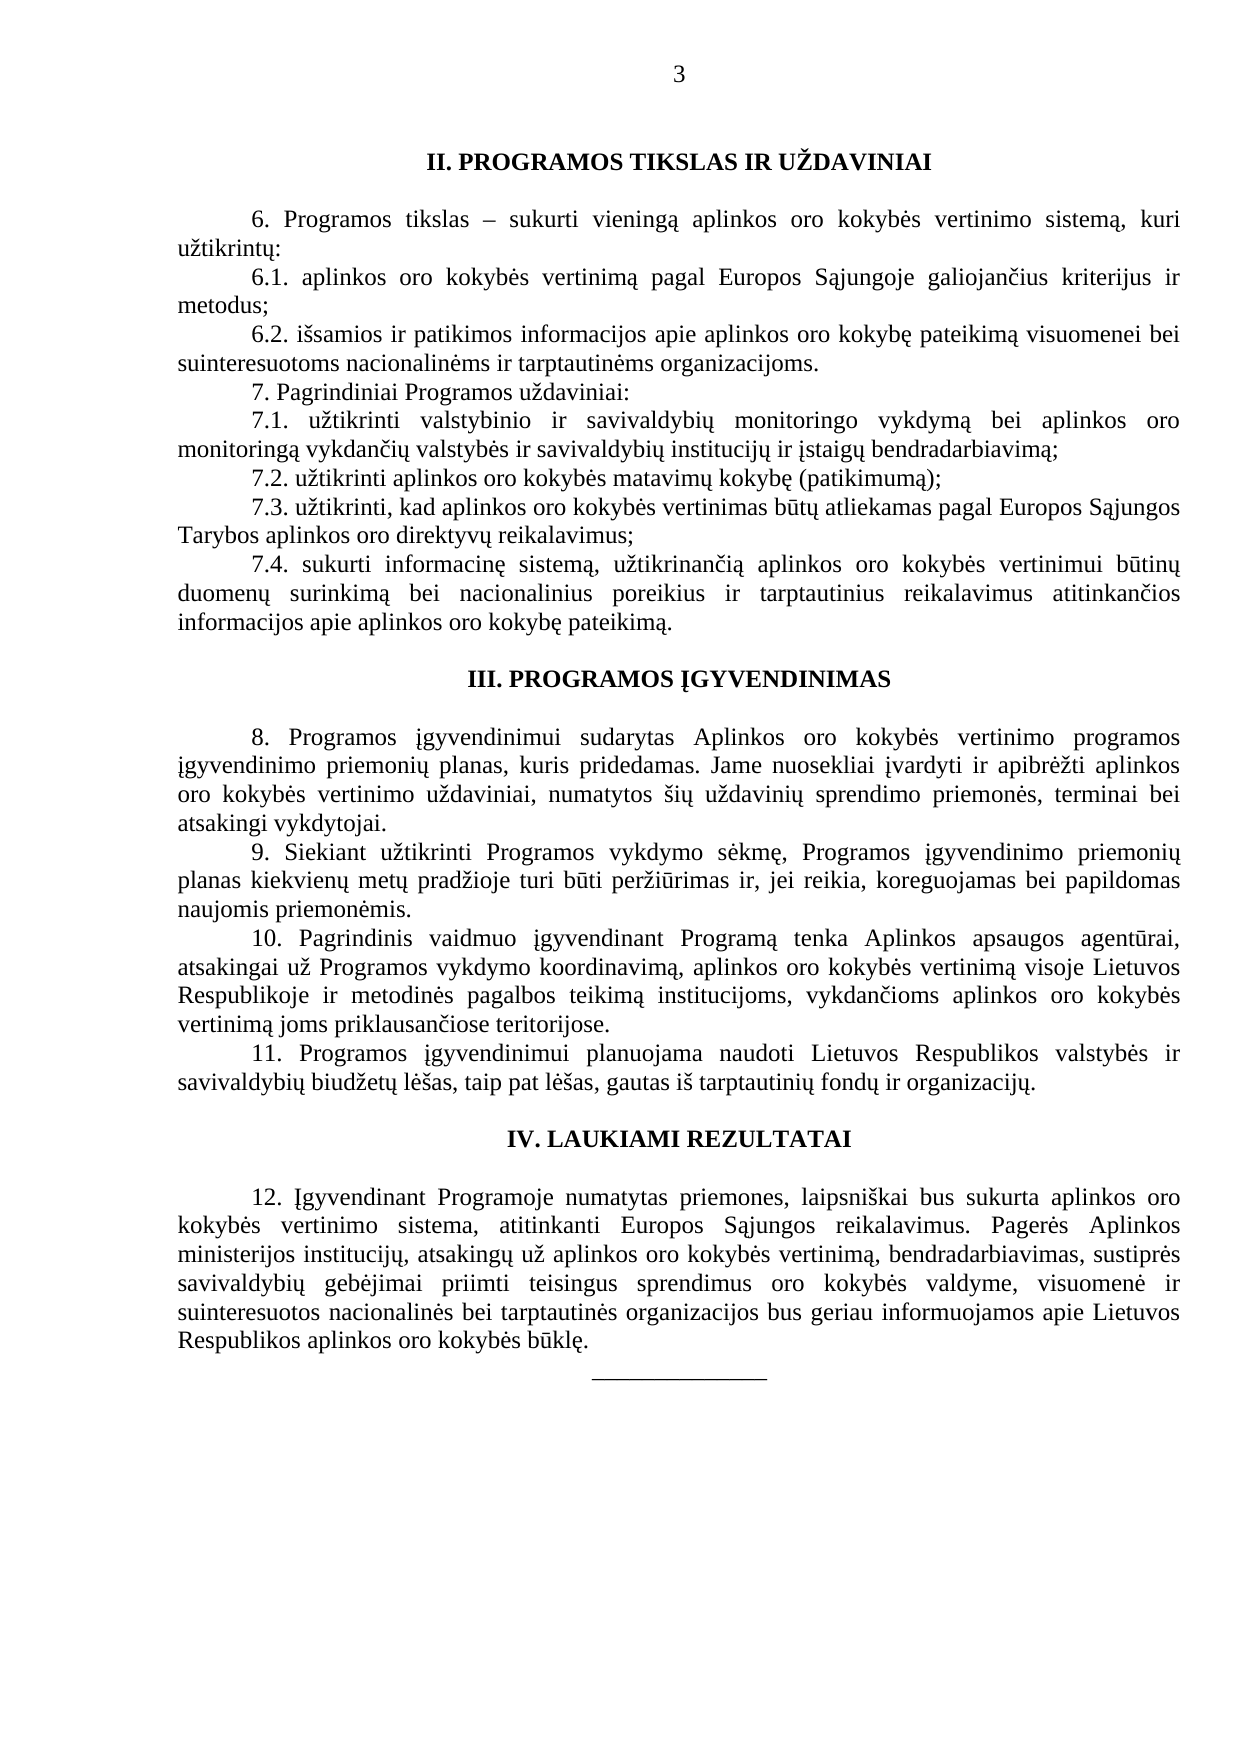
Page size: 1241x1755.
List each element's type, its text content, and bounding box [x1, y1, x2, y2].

text IV. LAUKIAMI REZULTATAI [177, 1124, 1181, 1153]
text II. PROGRAMOS TIKSLAS IR UŽDAVINIAI [177, 147, 1181, 176]
text 10. Pagrindinis vaidmuo įgyvendinant Programą tenka Aplinkos apsaugos agentūrai, atsakingai už Programos vykdymo koordinavimą, aplinkos oro kokybės vertinimą visoje Lietuvos Respublikoje ir metodinės pagalbos teikimą institucijoms, vykdančioms aplinkos oro kokybės vertinimą joms priklausančiose teritorijose. [177, 923, 1181, 1038]
text ______________ [177, 1354, 1181, 1383]
text 7.4. sukurti informacinę sistemą, užtikrinančią aplinkos oro kokybės vertinimui būtinų duomenų surinkimą bei nacionalinius poreikius ir tarptautinius reikalavimus atitinkančios informacijos apie aplinkos oro kokybę pateikimą. [177, 549, 1181, 636]
text III. PROGRAMOS ĮGYVENDINIMAS [177, 664, 1181, 693]
text 7.2. užtikrinti aplinkos oro kokybės matavimų kokybę (patikimumą); [177, 463, 1181, 492]
text 7. Pagrindiniai Programos uždaviniai: [177, 377, 1181, 406]
text 9. Siekiant užtikrinti Programos vykdymo sėkmę, Programos įgyvendinimo priemonių planas kiekvienų metų pradžioje turi būti peržiūrimas ir, jei reikia, koreguojamas bei papildomas naujomis priemonėmis. [177, 837, 1181, 923]
text 8. Programos įgyvendinimui sudarytas Aplinkos oro kokybės vertinimo programos įgyvendinimo priemonių planas, kuris pridedamas. Jame nuosekliai įvardyti ir apibrėžti aplinkos oro kokybės vertinimo uždaviniai, numatytos šių uždavinių sprendimo priemonės, terminai bei atsakingi vykdytojai. [177, 722, 1181, 837]
text 7.1. užtikrinti valstybinio ir savivaldybių monitoringo vykdymą bei aplinkos oro monitoringą vykdančių valstybės ir savivaldybių institucijų ir įstaigų bendradarbiavimą; [177, 406, 1181, 463]
text 6. Programos tikslas – sukurti vieningą aplinkos oro kokybės vertinimo sistemą, kuri užtikrintų: [177, 204, 1181, 262]
text 6.2. išsamios ir patikimos informacijos apie aplinkos oro kokybę pateikimą visuomenei bei suinteresuotoms nacionalinėms ir tarptautinėms organizacijoms. [177, 319, 1181, 377]
text 11. Programos įgyvendinimui planuojama naudoti Lietuvos Respublikos valstybės ir savivaldybių biudžetų lėšas, taip pat lėšas, gautas iš tarptautinių fondų ir organizacijų. [177, 1038, 1181, 1096]
text 7.3. užtikrinti, kad aplinkos oro kokybės vertinimas būtų atliekamas pagal Europos Sąjungos Tarybos aplinkos oro direktyvų reikalavimus; [177, 492, 1181, 549]
text 6.1. aplinkos oro kokybės vertinimą pagal Europos Sąjungoje galiojančius kriterijus ir metodus; [177, 262, 1181, 319]
text 12. Įgyvendinant Programoje numatytas priemones, laipsniškai bus sukurta aplinkos oro kokybės vertinimo sistema, atitinkanti Europos Sąjungos reikalavimus. Pagerės Aplinkos ministerijos institucijų, atsakingų už aplinkos oro kokybės vertinimą, bendradarbiavimas, sustiprės savivaldybių gebėjimai priimti teisingus sprendimus oro kokybės valdyme, visuomenė ir suinteresuotos nacionalinės bei tarptautinės organizacijos bus geriau informuojamos apie Lietuvos Respublikos aplinkos oro kokybės būklę. [177, 1182, 1181, 1354]
